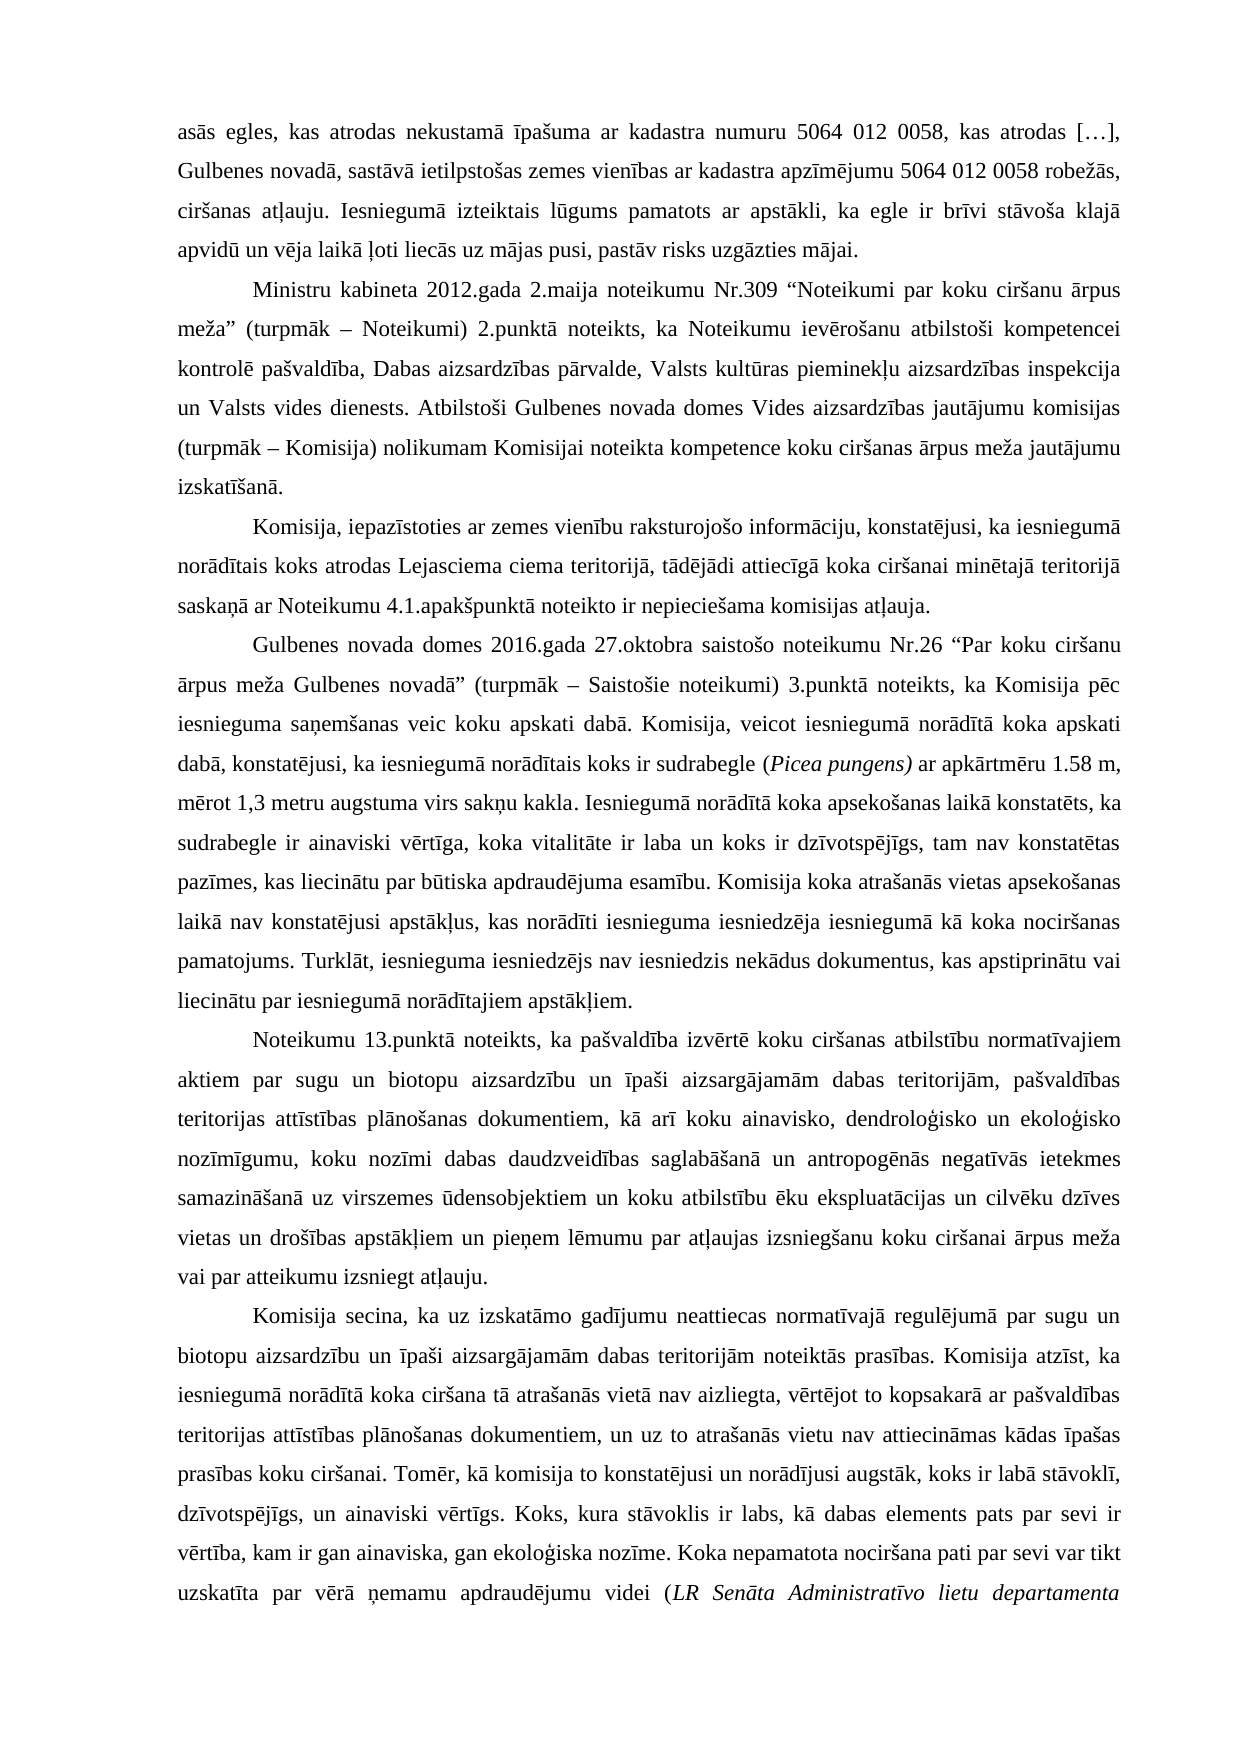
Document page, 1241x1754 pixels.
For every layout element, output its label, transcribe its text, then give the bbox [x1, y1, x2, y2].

text Komisija secina, ka uz izskatāmo gadījumu neattiecas normatīvajā regulējumā par sugu un biotopu aizsardzību un īpaši aizsargājamām dabas teritorijām noteiktās prasības. Komisija atzīst, ka iesniegumā norādītā koka ciršana tā atrašanās vietā nav aizliegta, vērtējot to kopsakarā ar pašvaldības teritorijas attīstības plānošanas dokumentiem, un uz to atrašanās vietu nav attiecināmas kādas īpašas prasības koku ciršanai. Tomēr, kā komisija to konstatējusi un norādījusi augstāk, koks ir labā stāvoklī, dzīvotspējīgs, un ainaviski vērtīgs. Koks, kura stāvoklis ir labs, kā dabas elements pats par sevi ir vērtība, kam ir gan ainaviska, gan ekoloģiska nozīme. Koka nepamatota nociršana pati par sevi var tikt uzskatīta par vērā ņemamu apdraudējumu videi (LR Senāta Administratīvo lietu departamenta [177, 1302, 1122, 1605]
text Komisija, iepazīstoties ar zemes vienību raksturojošo informāciju, konstatējusi, ka iesniegumā norādītais koks atrodas Lejasciema ciema teritorijā, tādējādi attiecīgā koka ciršanai minētajā teritorijā saskaņā ar Noteikumu 4.1.apakšpunktā noteikto ir nepieciešama komisijas atļauja. [177, 513, 1122, 618]
text asās egles, kas atrodas nekustamā īpašuma ar kadastra numuru 5064 012 0058, kas atrodas […], Gulbenes novadā, sastāvā ietilpstošas zemes vienības ar kadastra apzīmējumu 5064 012 0058 robežās, ciršanas atļauju. Iesniegumā izteiktais lūgums pamatots ar apstākli, ka egle ir brīvi stāvoša klajā apvidū un vēja laikā ļoti liecās uz mājas pusi, pastāv risks uzgāzties mājai. [177, 118, 1122, 263]
text Gulbenes novada domes 2016.gada 27.oktobra saistošo noteikumu Nr.26 “Par koku ciršanu ārpus meža Gulbenes novadā” (turpmāk – Saistošie noteikumi) 3.punktā noteikts, ka Komisija pēc iesnieguma saņemšanas veic koku apskati dabā. Komisija, veicot iesniegumā norādītā koka apskati dabā, konstatējusi, ka iesniegumā norādītais koks ir sudrabegle (Picea pungens) ar apkārtmēru 1.58 m, mērot 1,3 metru augstuma virs sakņu kakla. Iesniegumā norādītā koka apsekošanas laikā konstatēts, ka sudrabegle ir ainaviski vērtīga, koka vitalitāte ir laba un koks ir dzīvotspējīgs, tam nav konstatētas pazīmes, kas liecinātu par būtiska apdraudējuma esamību. Komisija koka atrašanās vietas apsekošanas laikā nav konstatējusi apstākļus, kas norādīti iesnieguma iesniedzēja iesniegumā kā koka nociršanas pamatojums. Turklāt, iesnieguma iesniedzējs nav iesniedzis nekādus dokumentus, kas apstiprinātu vai liecinātu par iesniegumā norādītajiem apstākļiem. [177, 631, 1122, 1013]
text Noteikumu 13.punktā noteikts, ka pašvaldība izvērtē koku ciršanas atbilstību normatīvajiem aktiem par sugu un biotopu aizsardzību un īpaši aizsargājamām dabas teritorijām, pašvaldības teritorijas attīstības plānošanas dokumentiem, kā arī koku ainavisko, dendroloģisko un ekoloģisko nozīmīgumu, koku nozīmi dabas daudzveidības saglabāšanā un antropogēnās negatīvās ietekmes samazināšanā uz virszemes ūdensobjektiem un koku atbilstību ēku ekspluatācijas un cilvēku dzīves vietas un drošības apstākļiem un pieņem lēmumu par atļaujas izsniegšanu koku ciršanai ārpus meža vai par atteikumu izsniegt atļauju. [177, 1026, 1122, 1289]
text Ministru kabineta 2012.gada 2.maija noteikumu Nr.309 “Noteikumi par koku ciršanu ārpus meža” (turpmāk – Noteikumi) 2.punktā noteikts, ka Noteikumu ievērošanu atbilstoši kompetencei kontrolē pašvaldība, Dabas aizsardzības pārvalde, Valsts kultūras pieminekļu aizsardzības inspekcija un Valsts vides dienests. Atbilstoši Gulbenes novada domes Vides aizsardzības jautājumu komisijas (turpmāk – Komisija) nolikumam Komisijai noteikta kompetence koku ciršanas ārpus meža jautājumu izskatīšanā. [177, 276, 1122, 500]
